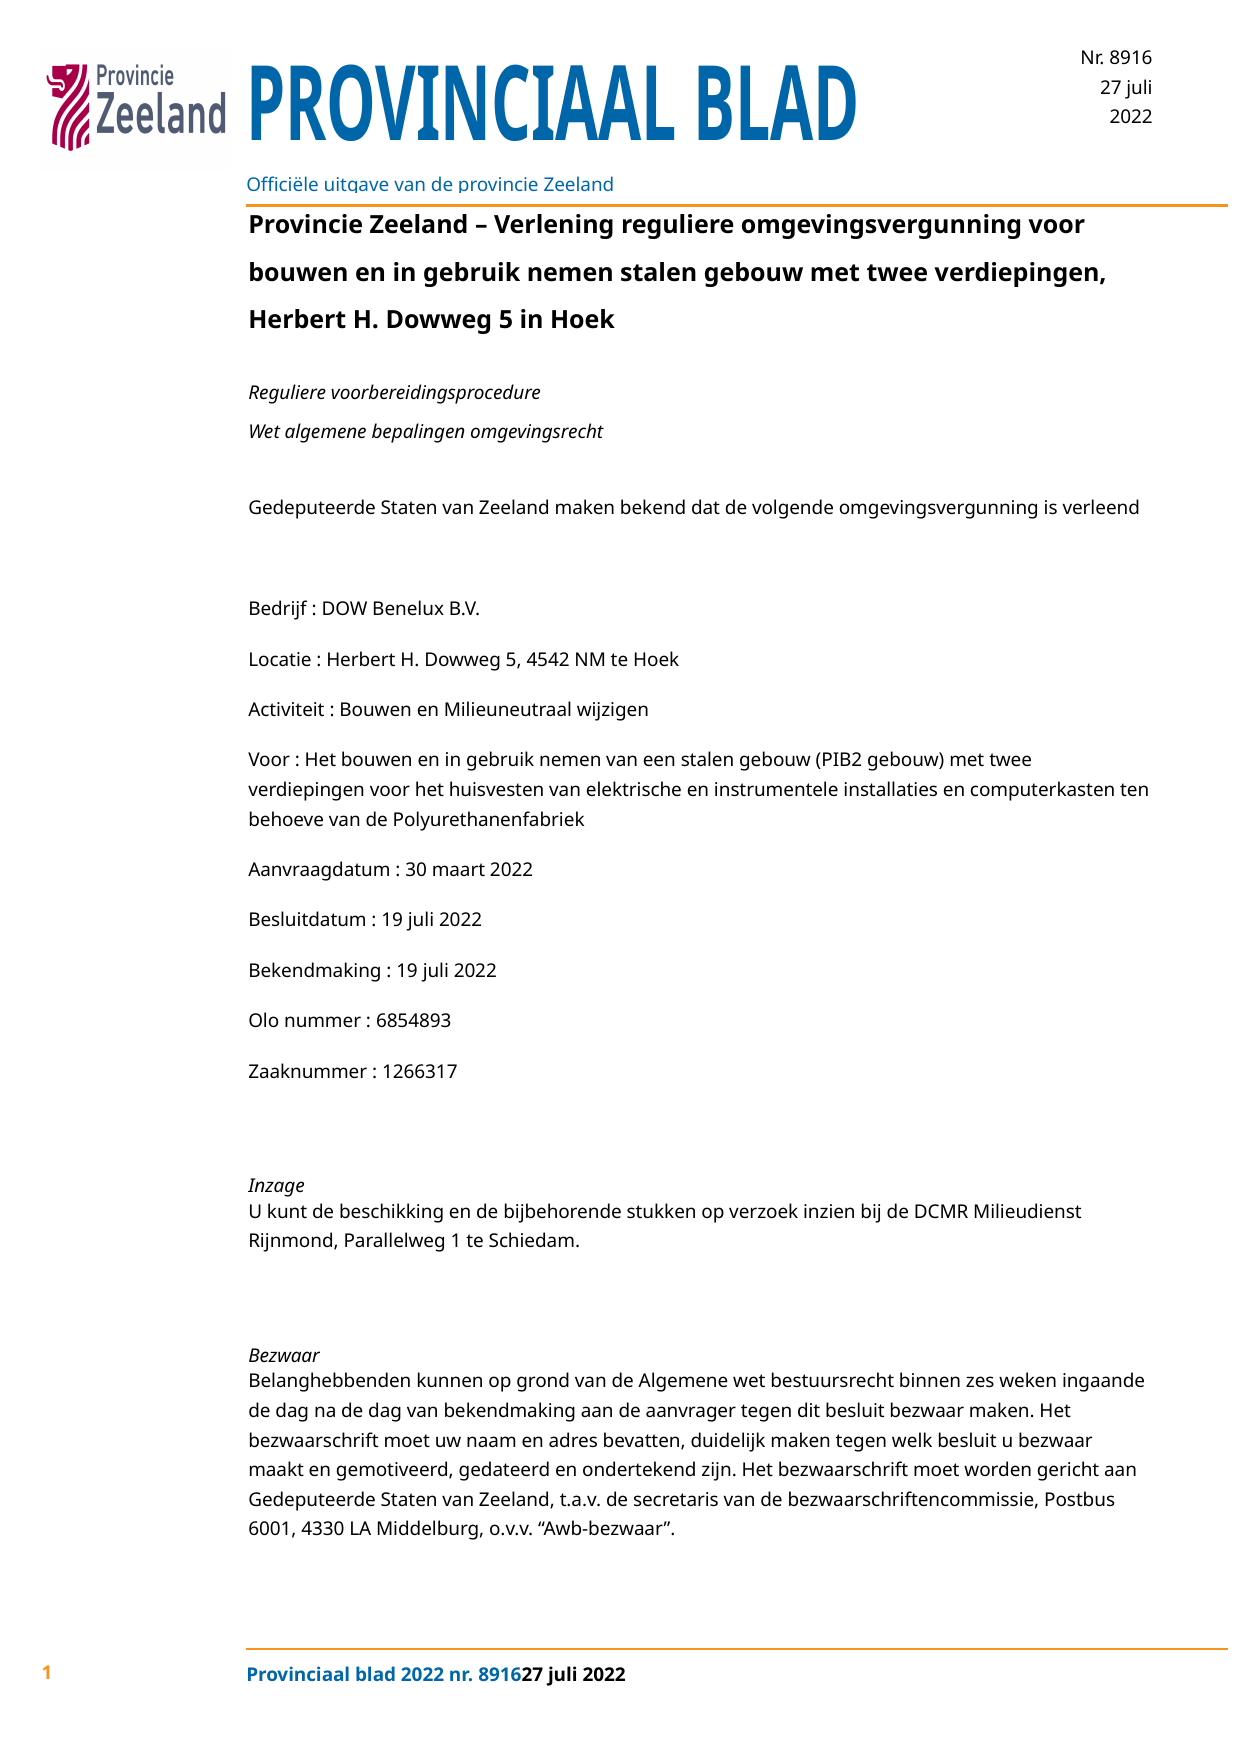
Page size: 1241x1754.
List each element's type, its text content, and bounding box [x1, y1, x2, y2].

text Zaaknummer : 1266317 [248, 1058, 1152, 1083]
text Bekendmaking : 19 juli 2022 [248, 957, 1152, 983]
text Provincie Zeeland – Verlening reguliere omgevingsvergunning voor bouwen en in gebruik nemen stalen gebouw met twee verdiepingen, Herbert H. Dowweg 5 in Hoek [248, 207, 1152, 336]
text Olo nummer : 6854893 [248, 1007, 1152, 1033]
text Besluitdatum : 19 juli 2022 [248, 907, 1152, 932]
text Belanghebbenden kunnen op grond van de Algemene wet bestuursrecht binnen zes weken ingaande de dag na de dag van bekendmaking aan de aanvrager tegen dit besluit bezwaar maken. Het bezwaarschrift moet uw naam en adres bevatten, duidelijk maken tegen welk besluit u bezwaar maakt en gemotiveerd, gedateerd en ondertekend zijn. Het bezwaarschrift moet worden gericht aan Gedeputeerde Staten van Zeeland, t.a.v. de secretaris van de bezwaarschriftencommissie, Postbus 6001, 4330 LA Middelburg, o.v.v. “Awb-bezwaar”. [248, 1368, 1152, 1541]
text Bezwaar [248, 1342, 1152, 1368]
text Inzage [248, 1172, 1152, 1198]
text Bedrijf : DOW Benelux B.V. [248, 595, 1152, 621]
text Aanvraagdatum : 30 maart 2022 [248, 856, 1152, 882]
text Wet algemene bepalingen omgevingsrecht [248, 418, 1152, 444]
text U kunt de beschikking en de bijbehorende stukken op verzoek inzien bij de DCMR Milieudienst Rijnmond, Parallelweg 1 te Schiedam. [248, 1198, 1152, 1253]
text Reguliere voorbereidingsprocedure [248, 379, 1152, 405]
text Voor : Het bouwen en in gebruik nemen van een stalen gebouw (PIB2 gebouw) met twee verdiepingen voor het huisvesten van elektrische en instrumentele installaties en computerkasten ten behoeve van de Polyurethanenfabriek [248, 747, 1152, 831]
text Gedeputeerde Staten van Zeeland maken bekend dat de volgende omgevingsvergunning is verleend [248, 494, 1152, 520]
picture [41, 47, 231, 172]
text Locatie : Herbert H. Dowweg 5, 4542 NM te Hoek [248, 646, 1152, 671]
text Activiteit : Bouwen en Milieuneutraal wijzigen [248, 696, 1152, 722]
